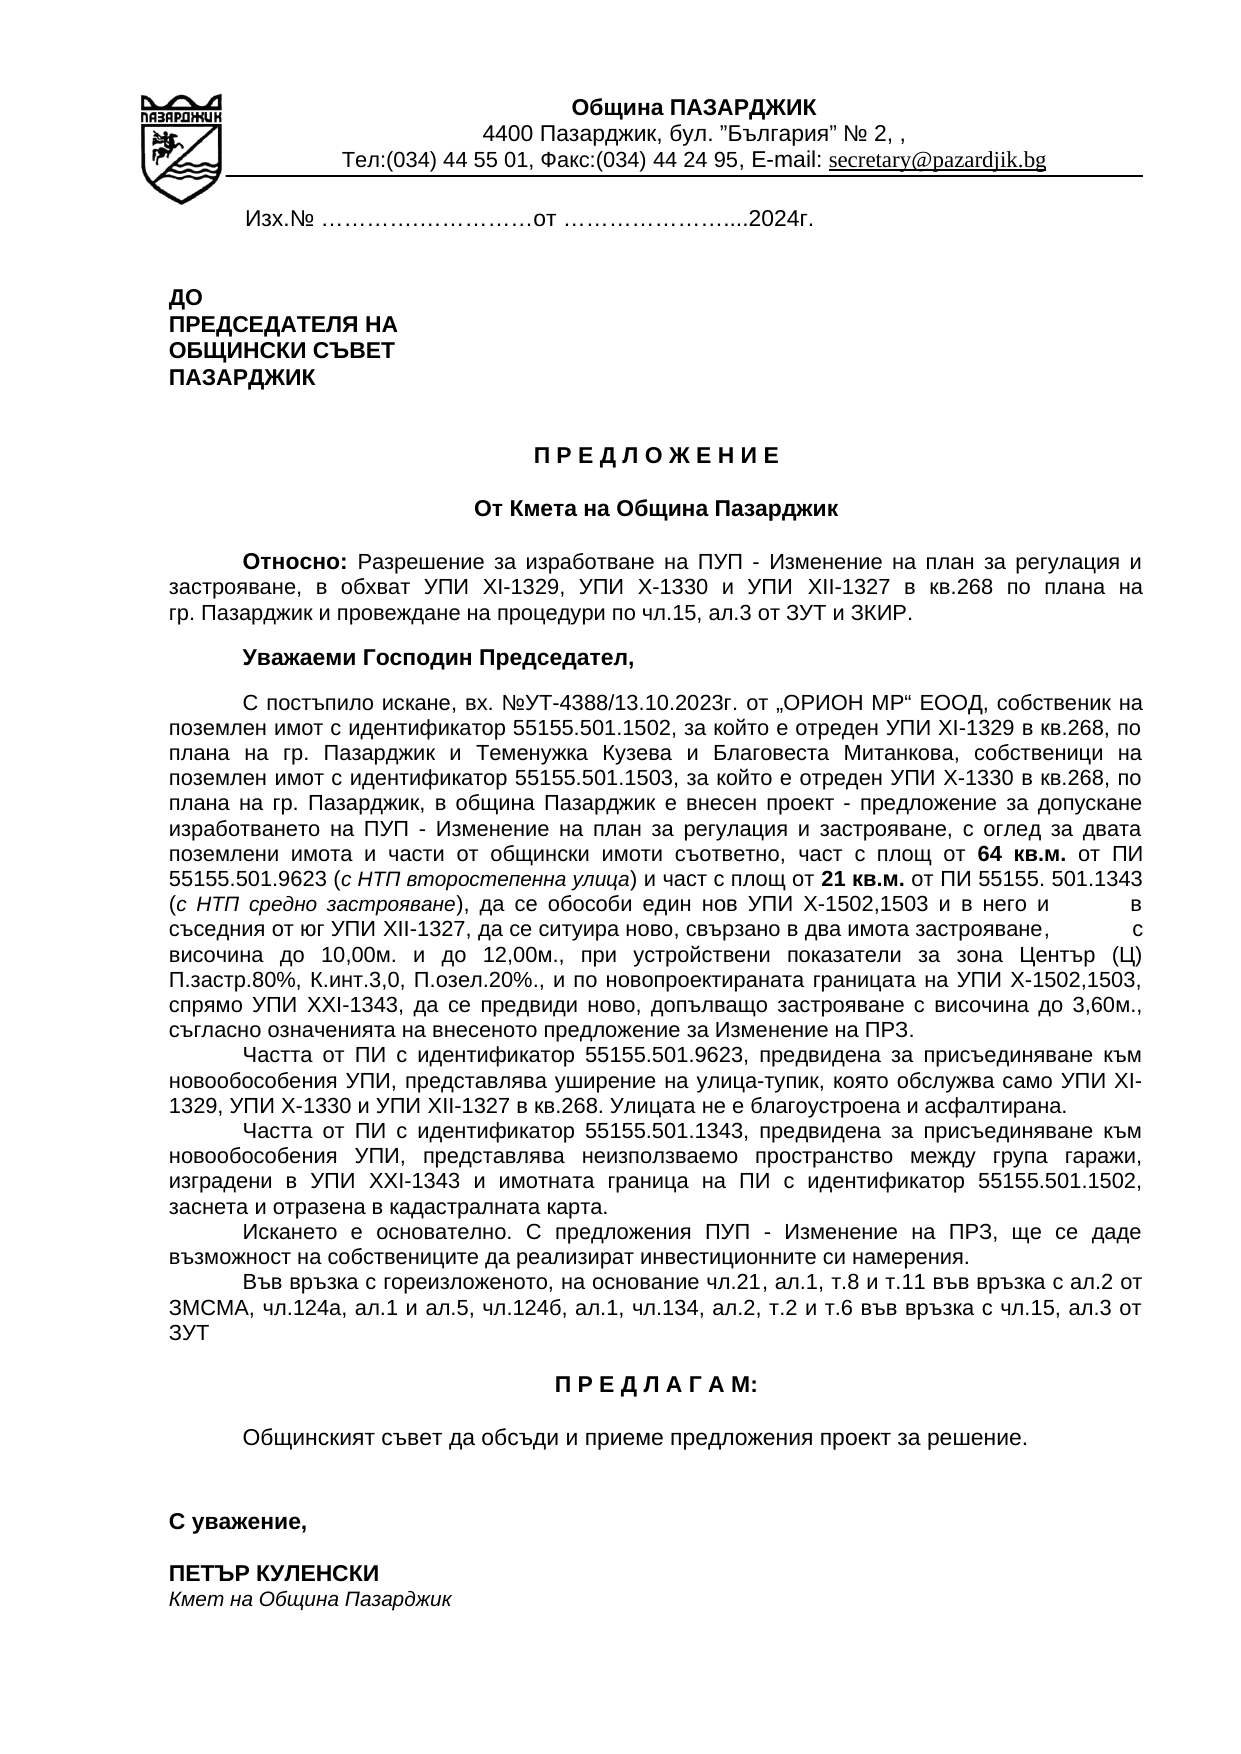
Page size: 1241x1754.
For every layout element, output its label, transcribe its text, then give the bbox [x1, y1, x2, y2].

text Частта от ПИ с идентификатор 55155.501.9623, предвидена за присъединяване към новообособения УПИ, представлява уширение на улица-тупик, която обслужва само УПИ ХI-1329, УПИ Х-1330 и УПИ XII-1327 в кв.268. Улицата не е благоустроена и асфалтирана. [169, 1042, 1143, 1118]
subtitle Уважаеми Господин Председател, [169, 644, 1143, 670]
text Общинският съвет да обсъди и приеме предложения проект за решение. [169, 1424, 1143, 1450]
subtitle Изх.№ ………….……………от …………………....2024г. [169, 205, 1143, 232]
text Във връзка с гореизложеното, на основание чл.21, ал.1, т.8 и т.11 във връзка с ал.2 от ЗМСМА, чл.124а, ал.1 и ал.5, чл.124б, ал.1, чл.134, ал.2, т.2 и т.6 във връзка с чл.15, ал.3 от ЗУТ [169, 1269, 1143, 1345]
subtitle ОБЩИНСКИ СЪВЕТ [169, 337, 1143, 363]
subtitle ДО [169, 284, 1143, 311]
text Частта от ПИ с идентификатор 55155.501.1343, предвидена за присъединяване към новообособения УПИ, представлява неизползваемо пространство между група гаражи, изградени в УПИ XXI-1343 и имотната граница на ПИ с идентификатор 55155.501.1502, заснета и отразена в кадастралната карта. [169, 1118, 1143, 1219]
subtitle ПРЕДСЕДАТЕЛЯ НА [169, 311, 1143, 337]
text Относно: Разрешение за изработване на ПУП - Изменение на план за регулация и застрояване, в обхват УПИ ХI-1329, УПИ Х-1330 и УПИ XII-1327 в кв.268 по плана на гр. Пазарджик и провеждане на процедури по чл.15, ал.3 от ЗУТ и ЗКИР. [169, 548, 1143, 625]
subtitle От Кмета на Община Пазарджик [169, 495, 1143, 522]
picture [135, 93, 226, 207]
text Петър КУЛЕНСКИ [169, 1560, 1143, 1587]
text С постъпило искане, вх. №УТ-4388/13.10.2023г. от „ОРИОН МР“ ЕООД, собственик на поземлен имот с идентификатор 55155.501.1502, за който е отреден УПИ ХI-1329 в кв.268, по плана на гр. Пазарджик и Теменужка Кузева и Благовеста Митанкова, собственици на поземлен имот с идентификатор 55155.501.1503, за който е отреден УПИ Х-1330 в кв.268, по плана на гр. Пазарджик, в община Пазарджик е внесен проект - предложение за допускане изработването на ПУП - Изменение на план за регулация и застрояване, с оглед за двата поземлени имота и части от общински имоти съответно, част с площ от 64 кв.м. от ПИ 55155.501.9623 (с НТП второстепенна улица) и част с площ от 21 кв.м. от ПИ 55155. 501.1343 (с НТП средно застрояване), да се обособи един нов УПИ Х-1502,1503 и в него и в съседния от юг УПИ XII-1327, да се ситуира ново, свързано в два имота застрояване, с височина до 10,00м. и до 12,00м., при устройствени показатели за зона Център (Ц) П.застр.80%, К.инт.3,0, П.озел.20%., и по новопроектираната границата на УПИ Х-1502,1503, спрямо УПИ XXI-1343, да се предвиди ново, допълващо застрояване с височина до 3,60м., съгласно означенията на внесеното предложение за Изменение на ПРЗ. [169, 689, 1143, 1042]
subtitle П Р Е Д Л О Ж Е Н И Е [169, 442, 1143, 469]
text 4400 Пазарджик, бул. ”България” № 2, , [226, 120, 1143, 146]
text Кмет на Община Пазарджик [169, 1587, 1143, 1611]
text Община ПАЗАРДЖИК [226, 94, 1143, 120]
subtitle ПАЗАРДЖИК [169, 363, 1143, 390]
subtitle С уважение, [169, 1508, 1143, 1534]
text Искането е основателно. С предложения ПУП - Изменение на ПРЗ, ще се даде възможност на собствениците да реализират инвестиционните си намерения. [169, 1219, 1143, 1269]
text Тел:(034) 44 55 01, Факс:(034) 44 24 95, E-mail: secretary@pazardjik.bg [226, 146, 1143, 175]
text П Р Е Д Л А Г А М: [169, 1371, 1143, 1397]
